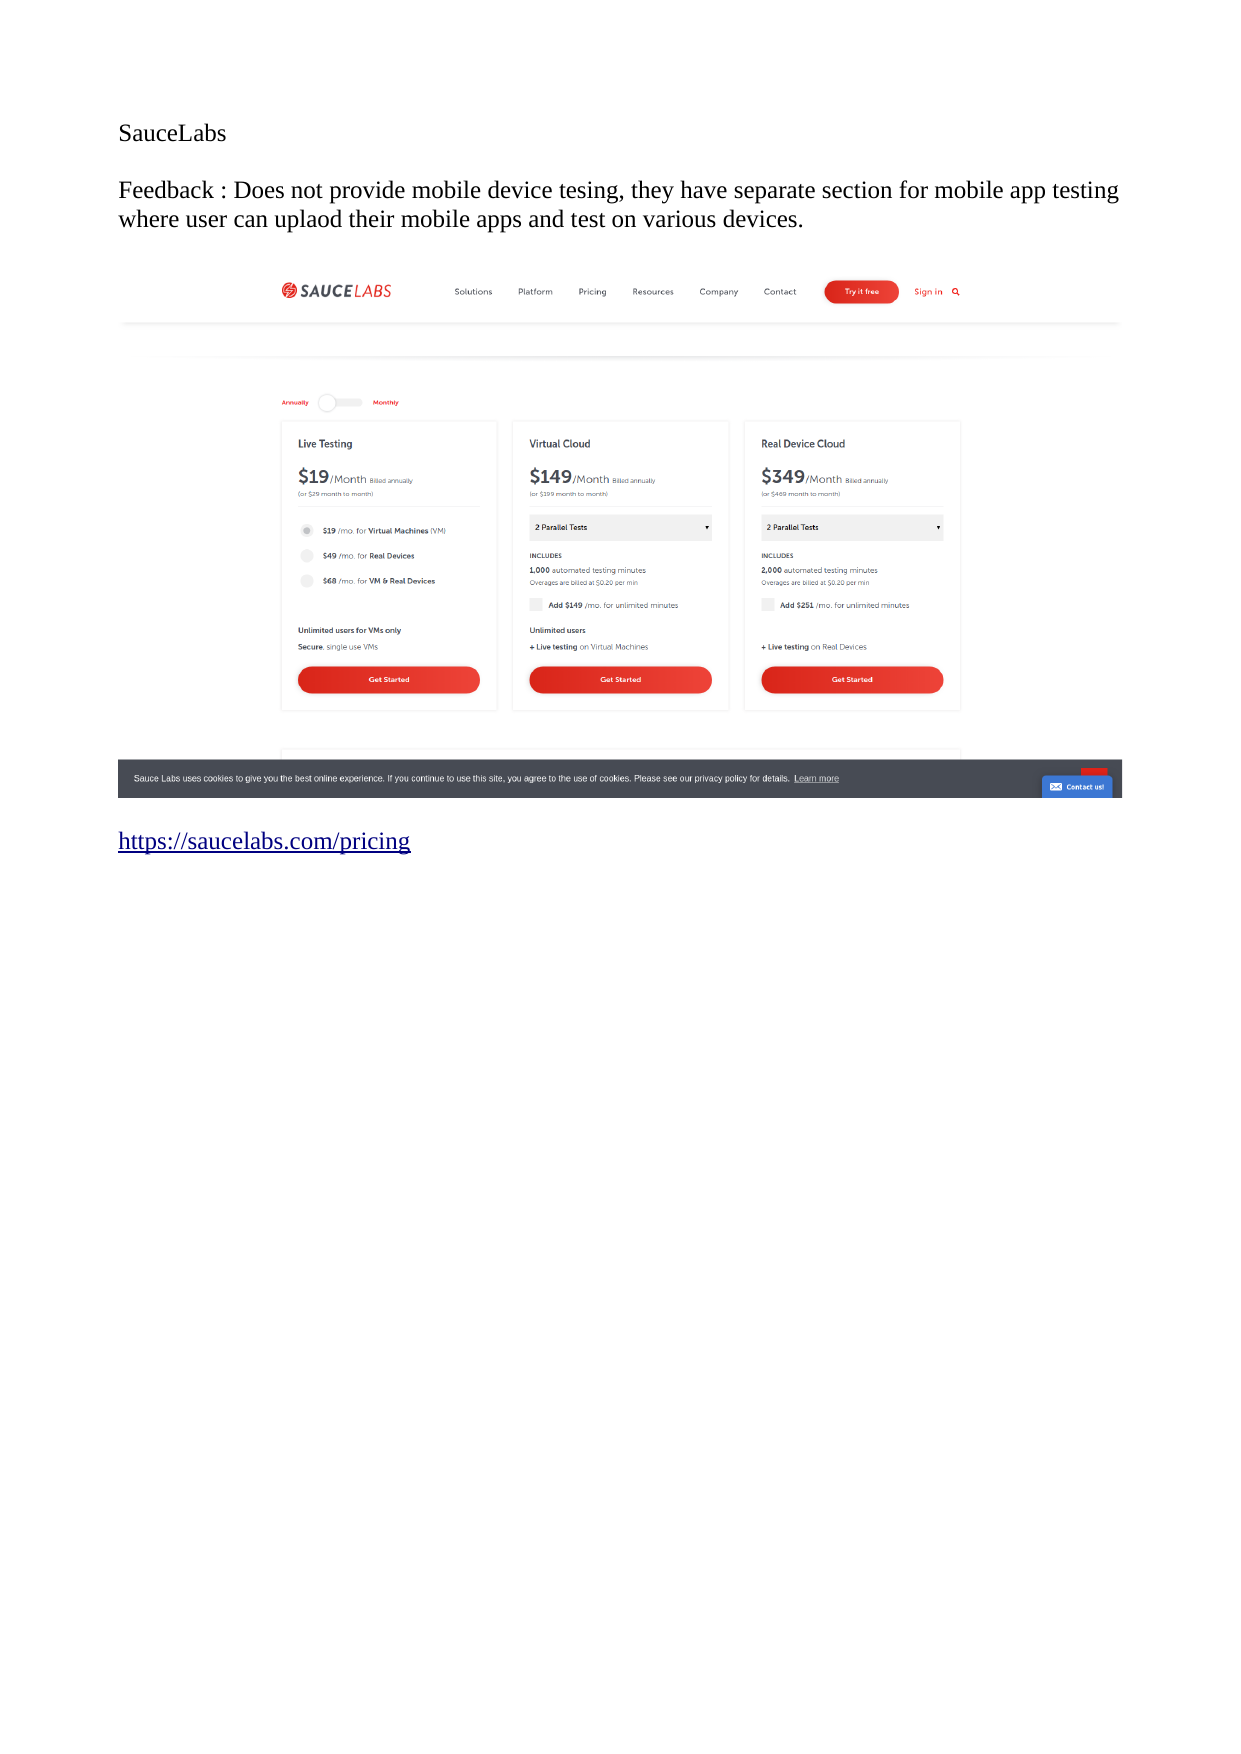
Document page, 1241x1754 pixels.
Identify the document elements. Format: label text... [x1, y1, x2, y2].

text SauceLabs [118, 118, 1122, 147]
picture [118, 261, 1123, 798]
text Feedback : Does not provide mobile device tesing, they have separate section for mobile app testing where user can uplaod their mobile apps and test on various devices. [118, 176, 1122, 233]
text https://saucelabs.com/pricing [118, 826, 1122, 855]
